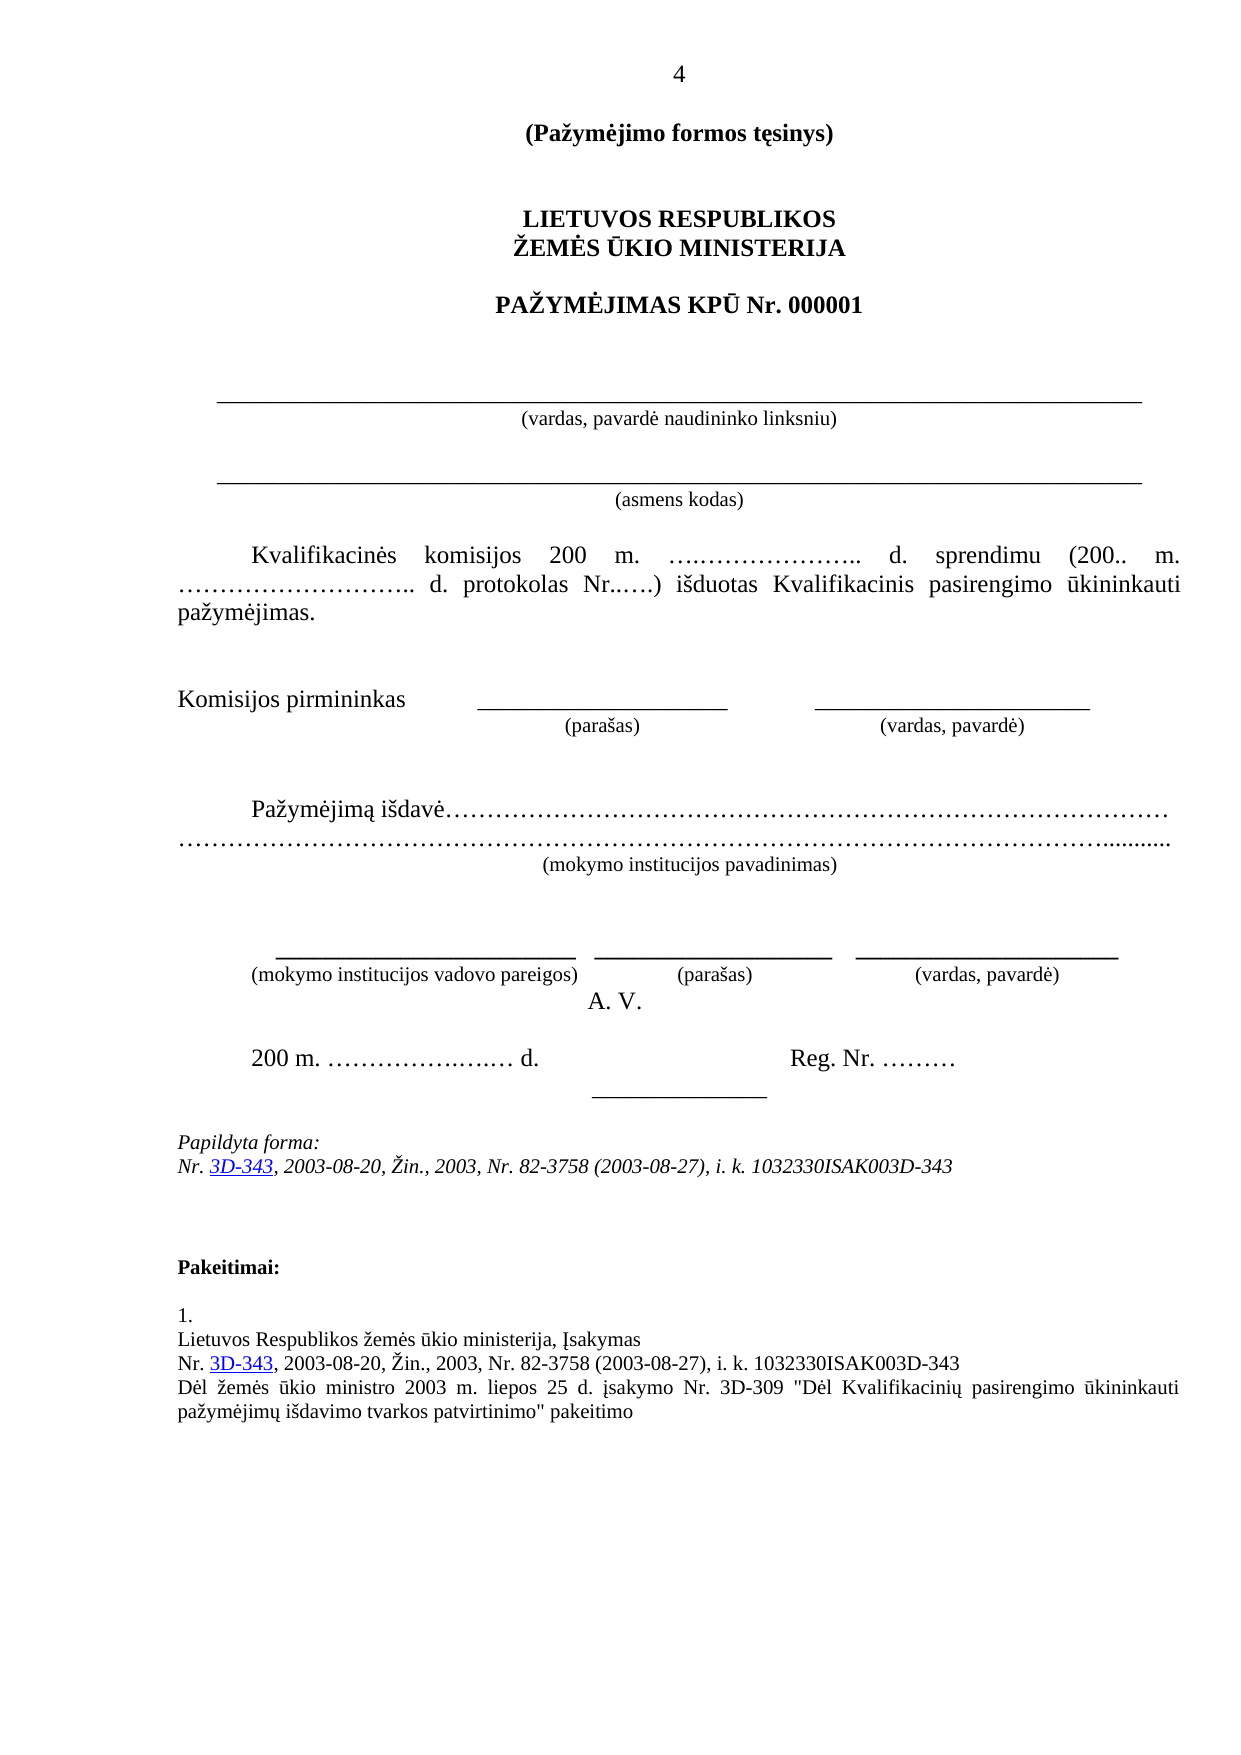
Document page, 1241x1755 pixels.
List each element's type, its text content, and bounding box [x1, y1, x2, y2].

text LIETUVOS RESPUBLIKOS [177, 204, 1181, 233]
text Kvalifikacinės komisijos 200 m. ….……………….. d. sprendimu (200.. m. ……………………….. d. protokolas Nr..….) išduotas Kvalifikacinis pasirengimo ūkininkauti pažymėjimas. [177, 540, 1181, 626]
text PAŽYMĖJIMAS KPŪ Nr. 000001 [177, 291, 1181, 319]
text 1. [177, 1303, 1181, 1327]
text __________________________________________________________________________ [177, 458, 1181, 487]
text (vardas, pavardė naudininko linksniu) [177, 406, 1181, 430]
text (parašas) (vardas, pavardė) [177, 712, 1181, 737]
text Lietuvos Respublikos žemės ūkio ministerija, Įsakymas [177, 1327, 1181, 1351]
text A. V. [177, 986, 1181, 1015]
text Dėl žemės ūkio ministro 2003 m. liepos 25 d. įsakymo Nr. 3D-309 "Dėl Kvalifikacinių pasirengimo ūkininkauti pažymėjimų išdavimo tvarkos patvirtinimo" pakeitimo [177, 1375, 1181, 1423]
text (asmens kodas) [177, 487, 1181, 511]
text Komisijos pirmininkas ____________________ ______________________ [177, 684, 1181, 712]
text ______________ [177, 1072, 1181, 1101]
text Pakeitimai: [177, 1255, 1181, 1279]
text …………………………………………………………………………………………………........... [177, 823, 1181, 852]
text 200 m. …………….….… d. Reg. Nr. ……… [177, 1043, 1181, 1072]
text Nr. 3D-343, 2003-08-20, Žin., 2003, Nr. 82-3758 (2003-08-27), i. k. 1032330ISAK003D-343 [177, 1351, 1181, 1375]
text (mokymo institucijos vadovo pareigos) (parašas) (vardas, pavardė) [177, 962, 1181, 986]
text (Pažymėjimo formos tęsinys) [177, 118, 1181, 147]
text (mokymo institucijos pavadinimas) [252, 852, 1181, 876]
text __________________________________________________________________________ [177, 377, 1181, 406]
text ________________________ ___________________ _____________________ [177, 933, 1181, 962]
text Papildyta forma: [177, 1130, 1181, 1154]
text Nr. 3D-343, 2003-08-20, Žin., 2003, Nr. 82-3758 (2003-08-27), i. k. 1032330ISAK003D-343 [177, 1154, 1181, 1178]
text Pažymėjimą išdavė…………………………………………………………………………… [177, 794, 1181, 823]
text ŽEMĖS ŪKIO MINISTERIJA [177, 233, 1181, 262]
